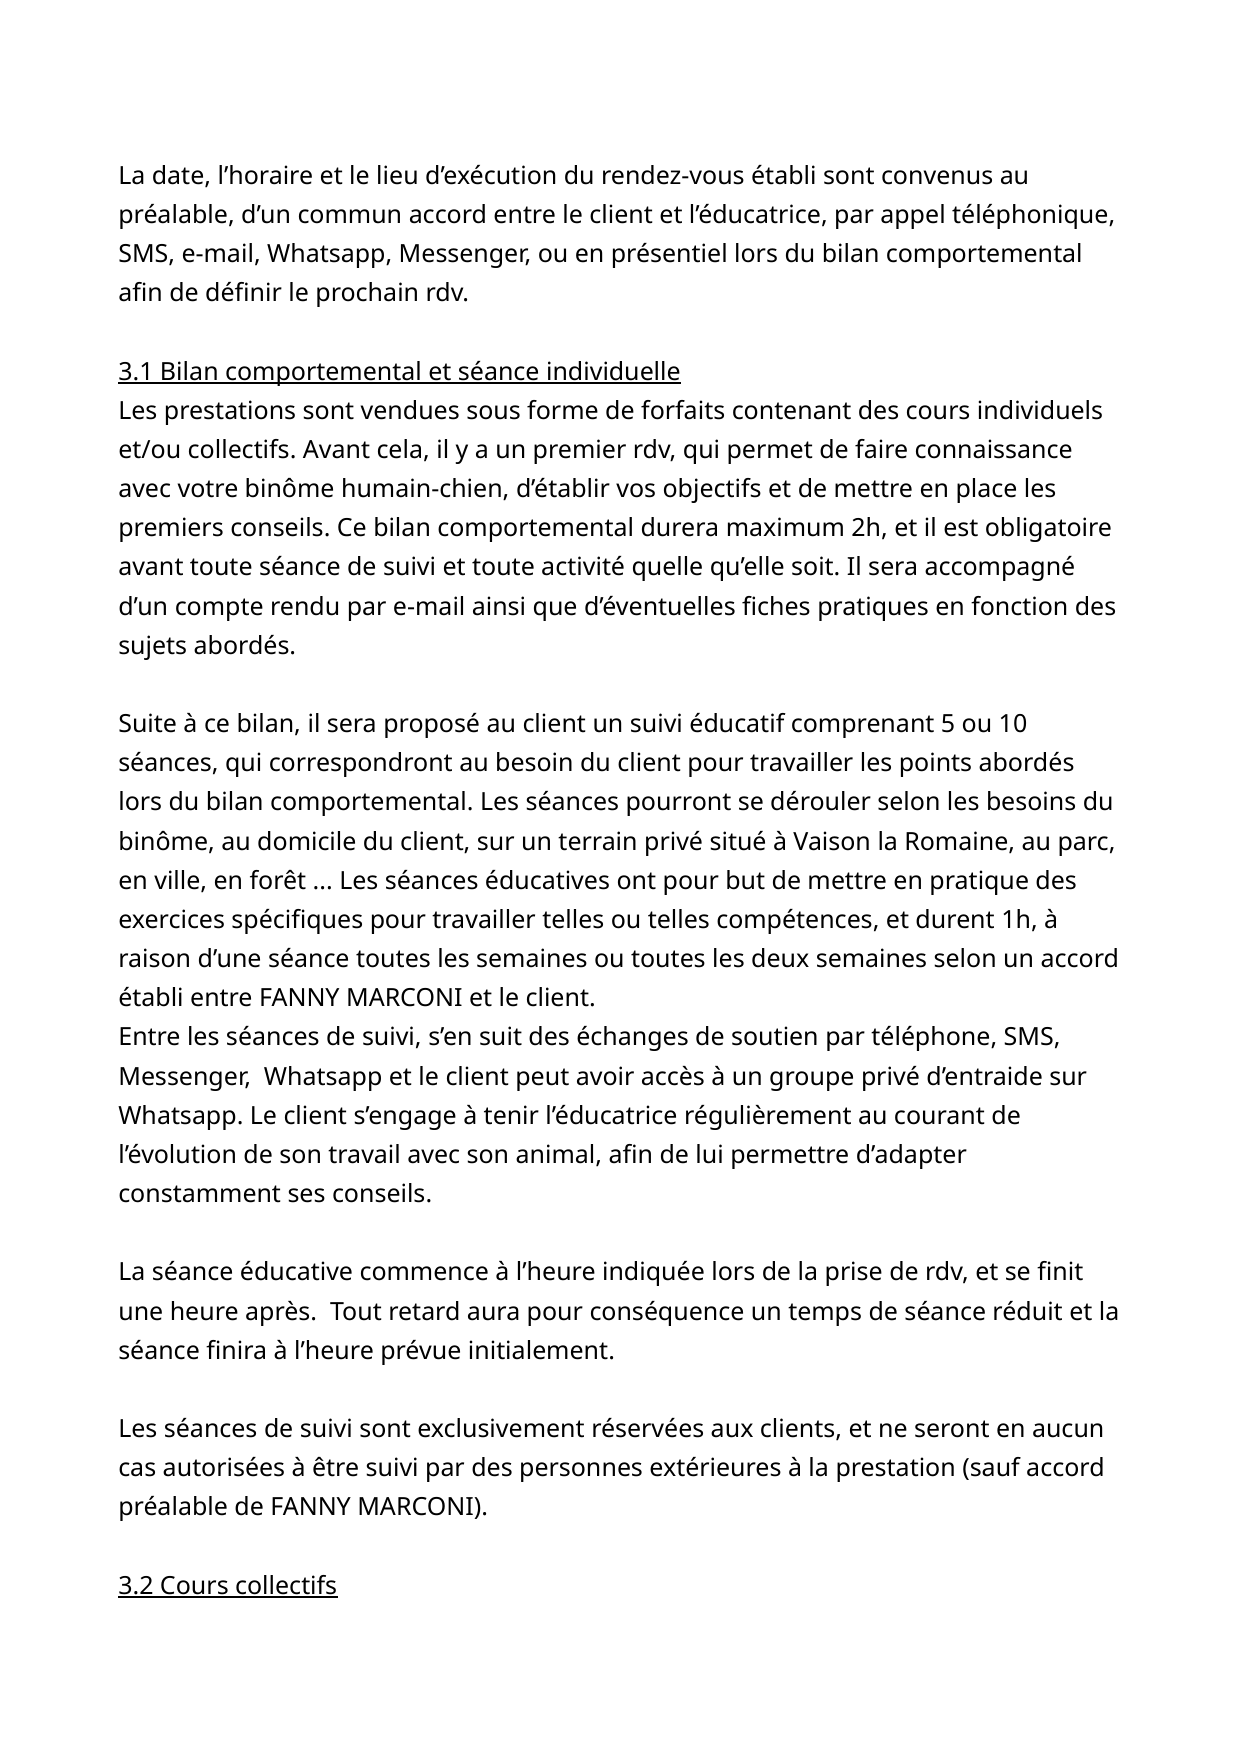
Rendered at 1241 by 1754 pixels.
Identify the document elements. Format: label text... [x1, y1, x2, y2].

text Les séances de suivi sont exclusivement réservées aux clients, et ne seront en aucun cas autorisées à être suivi par des personnes extérieures à la prestation (sauf accord préalable de FANNY MARCONI). [118, 1411, 1122, 1523]
text La date, l’horaire et le lieu d’exécution du rendez-vous établi sont convenus au préalable, d’un commun accord entre le client et l’éducatrice, par appel téléphonique, SMS, e-mail, Whatsapp, Messenger, ou en présentiel lors du bilan comportemental afin de définir le prochain rdv. [118, 157, 1122, 309]
text Entre les séances de suivi, s’en suit des échanges de soutien par téléphone, SMS, Messenger, Whatsapp et le client peut avoir accès à un groupe privé d’entraide sur Whatsapp. Le client s’engage à tenir l’éducatrice régulièrement au courant de l’évolution de son travail avec son animal, afin de lui permettre d’adapter constamment ses conseils. [118, 1019, 1122, 1210]
text 3.2 Cours collectifs [118, 1567, 1122, 1601]
text Les prestations sont vendues sous forme de forfaits contenant des cours individuels et/ou collectifs. Avant cela, il y a un premier rdv, qui permet de faire connaissance avec votre binôme humain-chien, d’établir vos objectifs et de mettre en place les premiers conseils. Ce bilan comportemental durera maximum 2h, et il est obligatoire avant toute séance de suivi et toute activité quelle qu’elle soit. Il sera accompagné d’un compte rendu par e-mail ainsi que d’éventuelles fiches pratiques en fonction des sujets abordés. [118, 392, 1122, 661]
text La séance éducative commence à l’heure indiquée lors de la prise de rdv, et se finit une heure après. Tout retard aura pour conséquence un temps de séance réduit et la séance finira à l’heure prévue initialement. [118, 1254, 1122, 1366]
text Suite à ce bilan, il sera proposé au client un suivi éducatif comprenant 5 ou 10 séances, qui correspondront au besoin du client pour travailler les points abordés lors du bilan comportemental. Les séances pourront se dérouler selon les besoins du binôme, au domicile du client, sur un terrain privé situé à Vaison la Romaine, au parc, en ville, en forêt ... Les séances éducatives ont pour but de mettre en pratique des exercices spécifiques pour travailler telles ou telles compétences, et durent 1h, à raison d’une séance toutes les semaines ou toutes les deux semaines selon un accord établi entre FANNY MARCONI et le client. [118, 706, 1122, 1014]
text 3.1 Bilan comportemental et séance individuelle [118, 353, 1122, 387]
